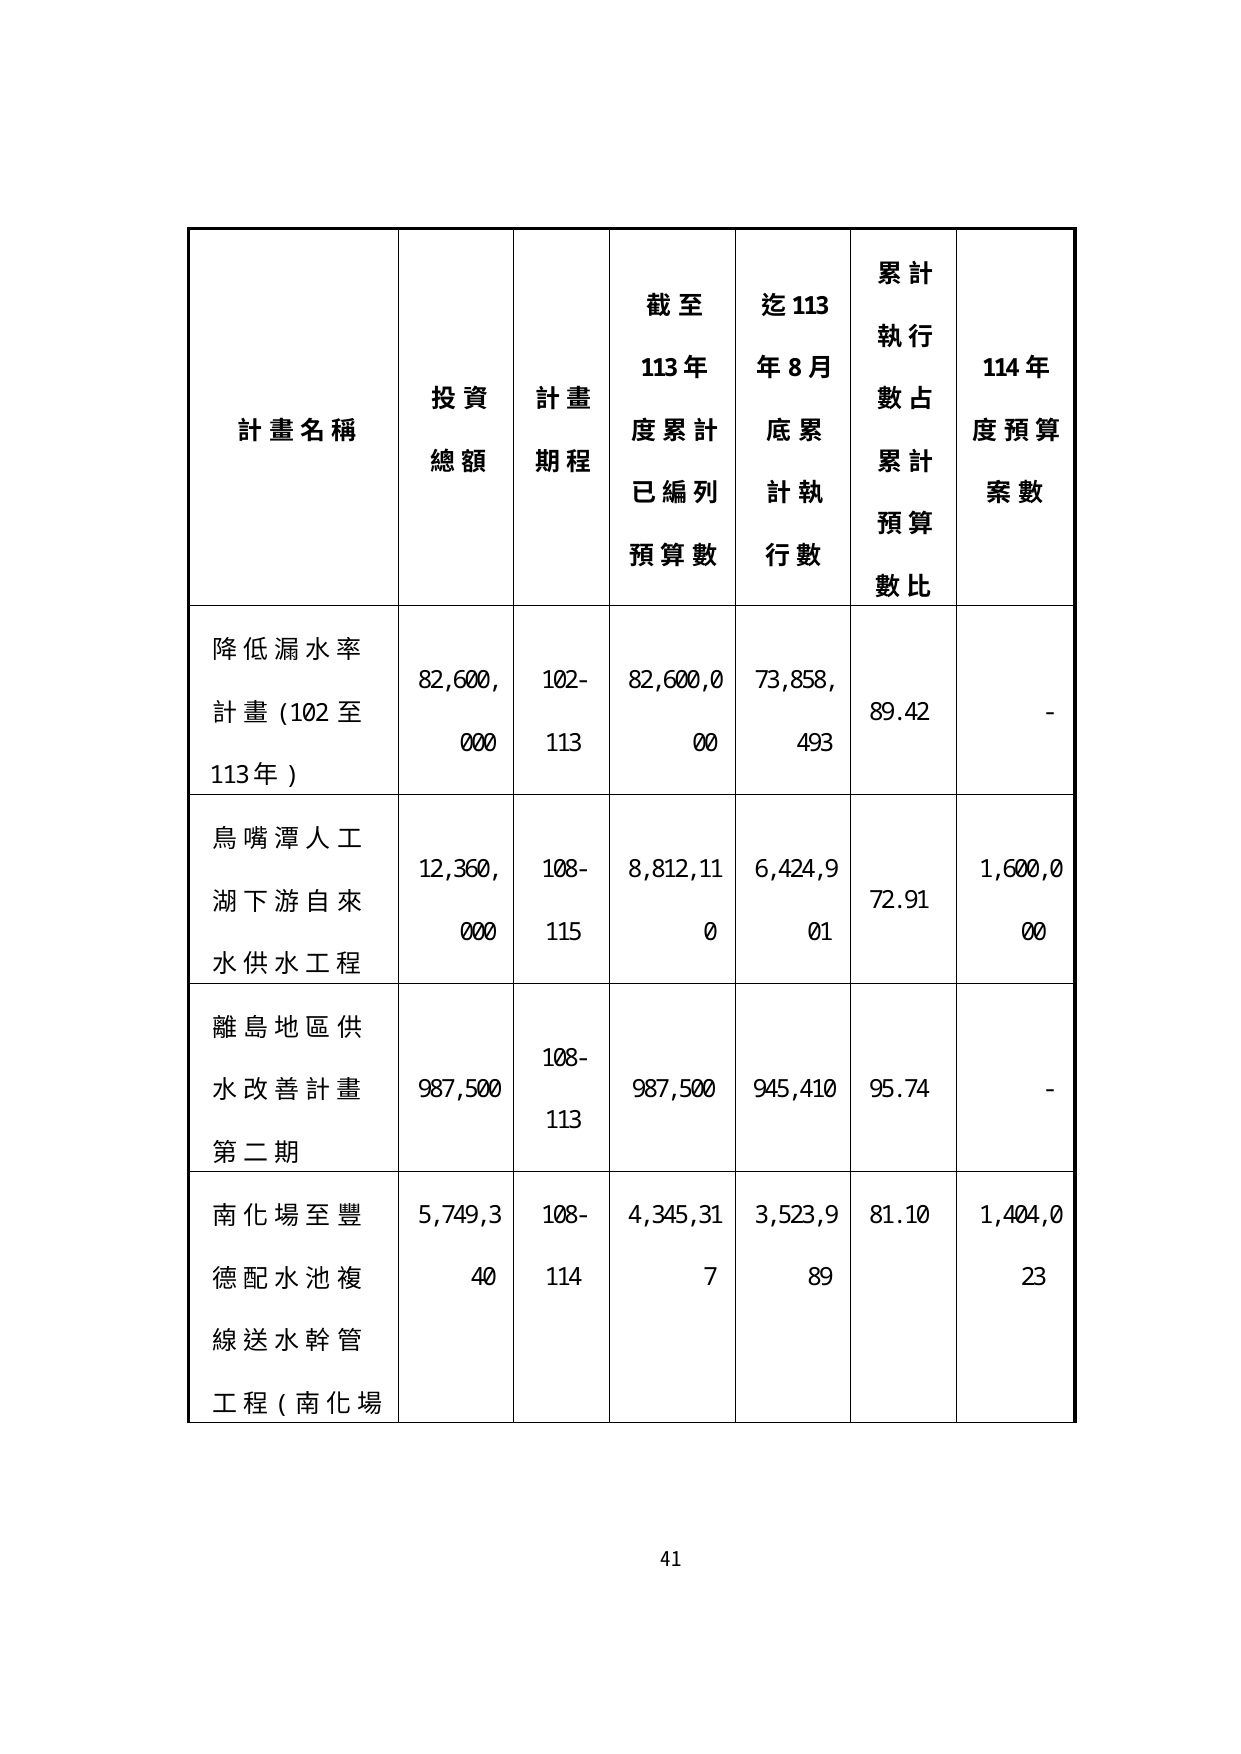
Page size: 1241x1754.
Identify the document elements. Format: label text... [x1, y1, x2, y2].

table_cell 72.91 [851, 795, 956, 982]
table_cell 945,410 [736, 984, 850, 1171]
table_header 計畫 期程 [514, 230, 609, 605]
table_cell 987,500 [610, 984, 735, 1171]
table_cell 鳥嘴潭人工湖下游自來水供水工程 [190, 795, 398, 982]
table_cell 1,404,023 [957, 1172, 1073, 1422]
table_cell 987,500 [399, 984, 513, 1171]
table_cell 82,600,000 [399, 606, 513, 794]
table_cell 8,812,110 [610, 795, 735, 982]
table_cell 108-115 [514, 795, 609, 982]
table_cell 12,360,000 [399, 795, 513, 982]
table_header 截至113年度累計已編列預算數 [610, 230, 735, 605]
table_cell 73,858,493 [736, 606, 850, 794]
table_cell 4,345,317 [610, 1172, 735, 1422]
table_cell 6,424,901 [736, 795, 850, 982]
table_header 累計執行數占累計預算數比 [851, 230, 956, 605]
table_cell 降低漏水率計畫(102至113年) [190, 606, 398, 794]
table_header 計畫名稱 [190, 230, 398, 605]
table_cell 89.42 [851, 606, 956, 794]
table_cell 81.10 [851, 1172, 956, 1422]
table_cell 95.74 [851, 984, 956, 1171]
table_cell 南化場至豐德配水池複線送水幹管工程(南化場 [190, 1172, 398, 1422]
table_cell 102-113 [514, 606, 609, 794]
table_header 投資總額 [399, 230, 513, 605]
table_header 迄113年8月底累計執行數 [736, 230, 850, 605]
table_cell - [957, 606, 1073, 794]
table_cell 離島地區供水改善計畫第二期 [190, 984, 398, 1171]
table_cell 5,749,340 [399, 1172, 513, 1422]
table_cell 3,523,989 [736, 1172, 850, 1422]
table_cell 82,600,000 [610, 606, 735, 794]
table_cell 108-113 [514, 984, 609, 1171]
table_header 114年度預算案數 [957, 230, 1073, 605]
table_cell - [957, 984, 1073, 1171]
table_cell 108-114 [514, 1172, 609, 1422]
table_cell 1,600,000 [957, 795, 1073, 982]
